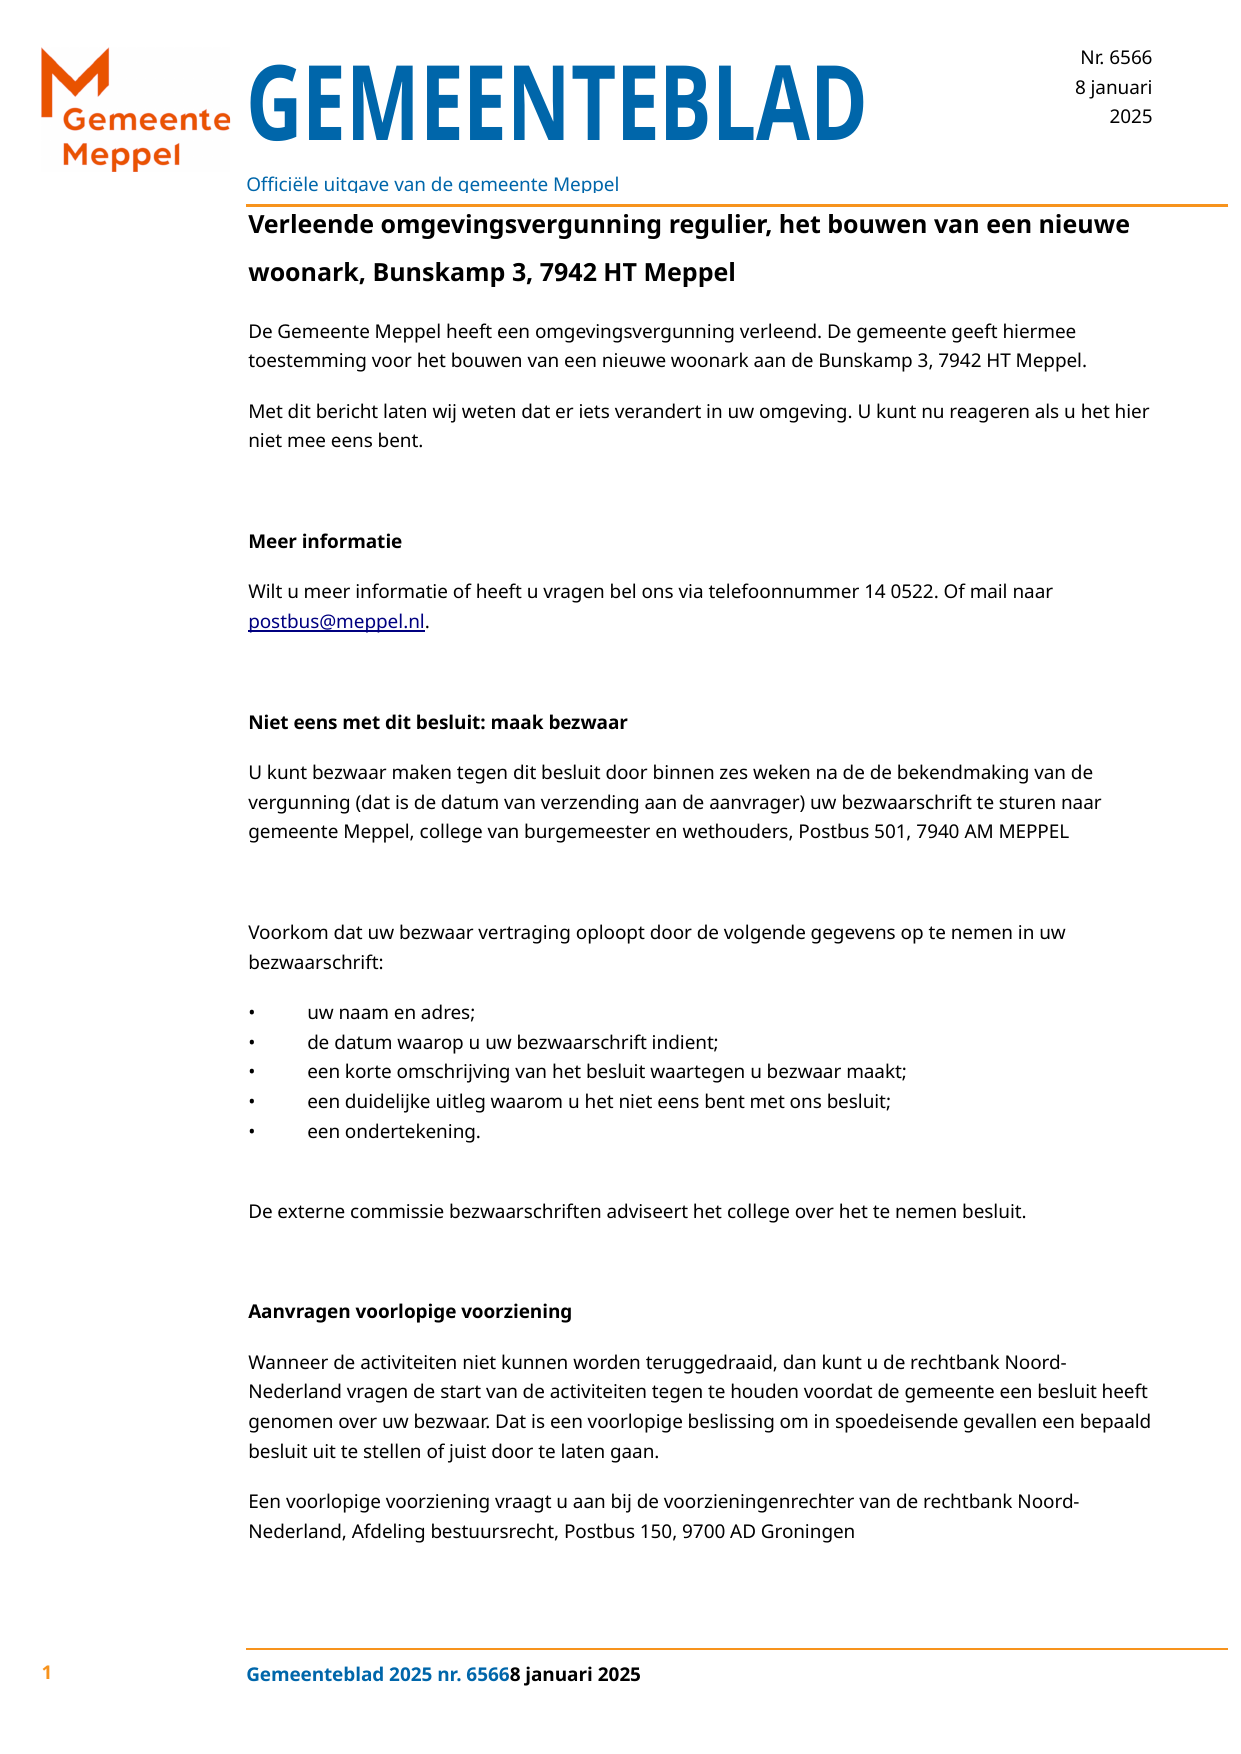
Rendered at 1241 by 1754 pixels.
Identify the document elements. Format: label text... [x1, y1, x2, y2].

text De Gemeente Meppel heeft een omgevingsvergunning verleend. De gemeente geeft hiermee toestemming voor het bouwen van een nieuwe woonark aan de Bunskamp 3, 7942 HT Meppel. [248, 318, 1152, 373]
list een korte omschrijving van het besluit waartegen u bezwaar maakt; [248, 1059, 1152, 1084]
list de datum waarop u uw bezwaarschrift indient; [248, 1029, 1152, 1055]
text Verleende omgevingsvergunning regulier, het bouwen van een nieuwe woonark, Bunskamp 3, 7942 HT Meppel [248, 207, 1152, 288]
text Niet eens met dit besluit: maak bezwaar [248, 709, 1152, 735]
text Voorkom dat uw bezwaar vertraging oploopt door de volgende gegevens op te nemen in uw bezwaarschrift: [248, 919, 1152, 975]
list een duidelijke uitleg waarom u het niet eens bent met ons besluit; [248, 1088, 1152, 1114]
text Met dit bericht laten wij weten dat er iets verandert in uw omgeving. U kunt nu reageren als u het hier niet mee eens bent. [248, 398, 1152, 453]
text Meer informatie [248, 528, 1152, 554]
picture [41, 47, 231, 172]
text Aanvragen voorlopige voorziening [248, 1299, 1152, 1324]
text Een voorlopige voorziening vraagt u aan bij de voorzieningenrechter van de rechtbank Noord-Nederland, Afdeling bestuursrecht, Postbus 150, 9700 AD Groningen [248, 1488, 1152, 1544]
list een ondertekening. [248, 1118, 1152, 1144]
text Wilt u meer informatie of heeft u vragen bel ons via telefoonnummer 14 0522. Of mail naar postbus@meppel.nl. [248, 579, 1152, 634]
text Wanneer de activiteiten niet kunnen worden teruggedraaid, dan kunt u de rechtbank Noord-Nederland vragen de start van de activiteiten tegen te houden voordat de gemeente een besluit heeft genomen over uw bezwaar. Dat is een voorlopige beslissing om in spoedeisende gevallen een bepaald besluit uit te stellen of juist door te laten gaan. [248, 1349, 1152, 1464]
text U kunt bezwaar maken tegen dit besluit door binnen zes weken na de de bekendmaking van de vergunning (dat is de datum van verzending aan de aanvrager) uw bezwaarschrift te sturen naar gemeente Meppel, college van burgemeester en wethouders, Postbus 501, 7940 AM MEPPEL [248, 759, 1152, 844]
text De externe commissie bezwaarschriften adviseert het college over het te nemen besluit. [248, 1198, 1152, 1224]
list uw naam en adres; [248, 999, 1152, 1025]
